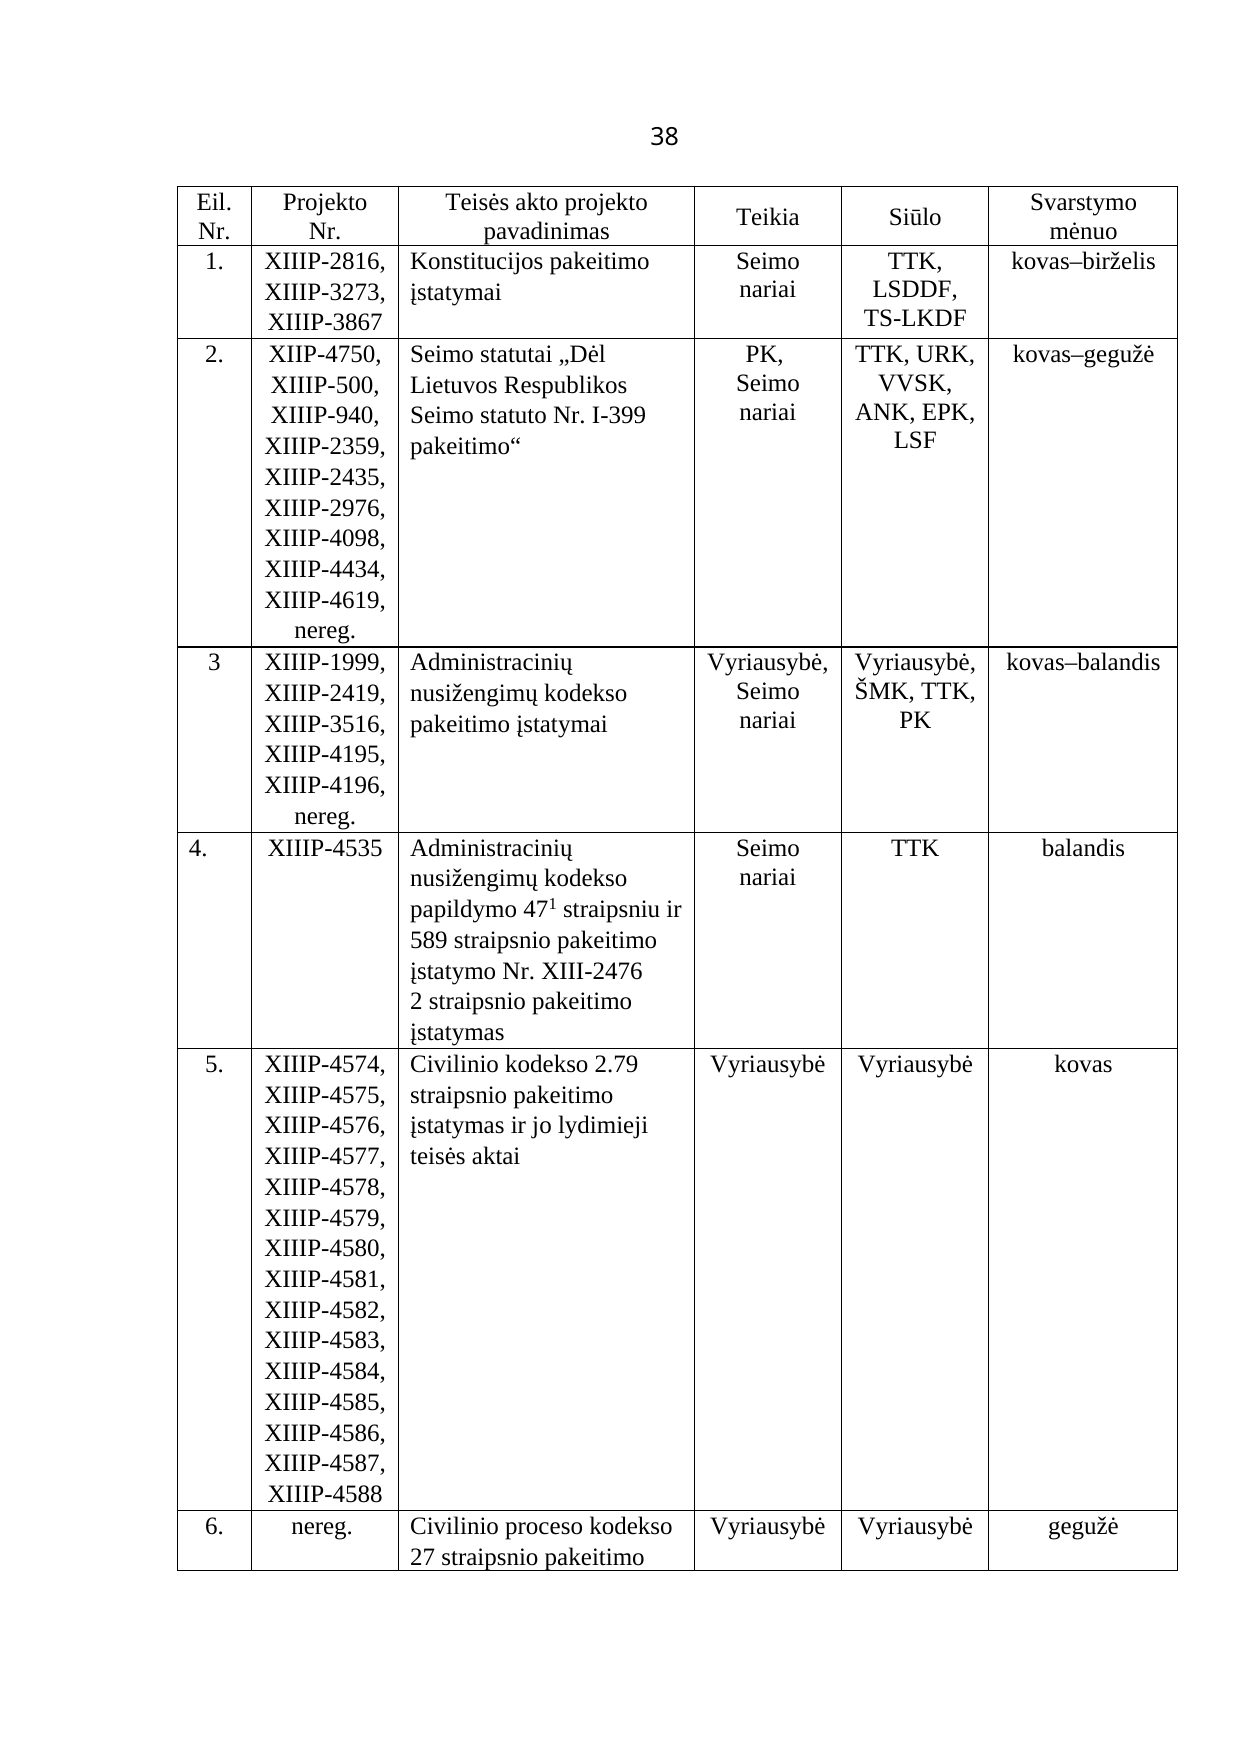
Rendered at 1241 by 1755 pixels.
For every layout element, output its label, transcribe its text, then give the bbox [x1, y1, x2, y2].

table_cell TTK, LSDDF, TS-LKDF [842, 246, 988, 338]
table_cell Vyriausybė, Seimo nariai [695, 648, 841, 832]
table_cell 3 [178, 648, 251, 832]
table_cell 1. [178, 246, 251, 338]
table_cell kovas–gegužė [989, 339, 1177, 646]
table_cell 4. [178, 833, 251, 1048]
table_cell Vyriausybė [695, 1049, 841, 1510]
table_cell XIIIP-4535 [252, 833, 398, 1048]
table_cell 2. [178, 339, 251, 646]
table_cell Vyriausybė [842, 1049, 988, 1510]
table_cell XIIIP-4574, XIIIP-4575, XIIIP-4576, XIIIP-4577, XIIIP-4578, XIIIP-4579, XIIIP-4580, XIIIP-4581, XIIIP-4582, XIIIP-4583, XIIIP-4584, XIIIP-4585, XIIIP-4586, XIIIP-4587, XIIIP-4588 [252, 1049, 398, 1510]
table_cell XIIIP-1999, XIIIP-2419, XIIIP-3516, XIIIP-4195, XIIIP-4196, nereg. [252, 648, 398, 832]
table_cell Administracinių nusižengimų kodekso papildymo 471 straipsniu ir 589 straipsnio pakeitimo įstatymo Nr. XIII-2476 2 straipsnio pakeitimo įstatymas [399, 833, 694, 1048]
table_header Teikia [695, 187, 841, 245]
table_cell Civilinio kodekso 2.79 straipsnio pakeitimo įstatymas ir jo lydimieji teisės aktai [399, 1049, 694, 1510]
table_cell Seimo nariai [695, 833, 841, 1048]
table_header Svarstymo mėnuo [989, 187, 1177, 245]
table_cell Vyriausybė [842, 1511, 988, 1570]
table_cell Vyriausybė, ŠMK, TTK, PK [842, 648, 988, 832]
table_cell kovas–birželis [989, 246, 1177, 338]
table_header Teisės akto projekto pavadinimas [399, 187, 694, 245]
table_cell gegužė [989, 1511, 1177, 1570]
table_cell nereg. [252, 1511, 398, 1570]
table_cell balandis [989, 833, 1177, 1048]
table_cell Seimo nariai [695, 246, 841, 338]
table_cell TTK, URK, VVSK, ANK, EPK, LSF [842, 339, 988, 646]
table_cell 6. [178, 1511, 251, 1570]
table_cell kovas [989, 1049, 1177, 1510]
table_header Siūlo [842, 187, 988, 245]
table_cell kovas–balandis [989, 648, 1177, 832]
table_cell TTK [842, 833, 988, 1048]
table_cell Administracinių nusižengimų kodekso pakeitimo įstatymai [399, 648, 694, 832]
table_header Eil. Nr. [178, 187, 251, 245]
table_header Projekto Nr. [252, 187, 398, 245]
table_cell Konstitucijos pakeitimo įstatymai [399, 246, 694, 338]
table_cell Civilinio proceso kodekso 27 straipsnio pakeitimo [399, 1511, 694, 1570]
table_cell 5. [178, 1049, 251, 1510]
table_cell XIIIP-2816, XIIIP-3273, XIIIP-3867 [252, 246, 398, 338]
table_cell XIIP-4750, XIIIP-500, XIIIP-940, XIIIP-2359, XIIIP-2435, XIIIP-2976, XIIIP-4098, XIIIP-4434, XIIIP-4619, nereg. [252, 339, 398, 646]
table_cell Seimo statutai „Dėl Lietuvos Respublikos Seimo statuto Nr. I-399 pakeitimo“ [399, 339, 694, 646]
table_cell Vyriausybė [695, 1511, 841, 1570]
table_cell PK, Seimo nariai [695, 339, 841, 646]
